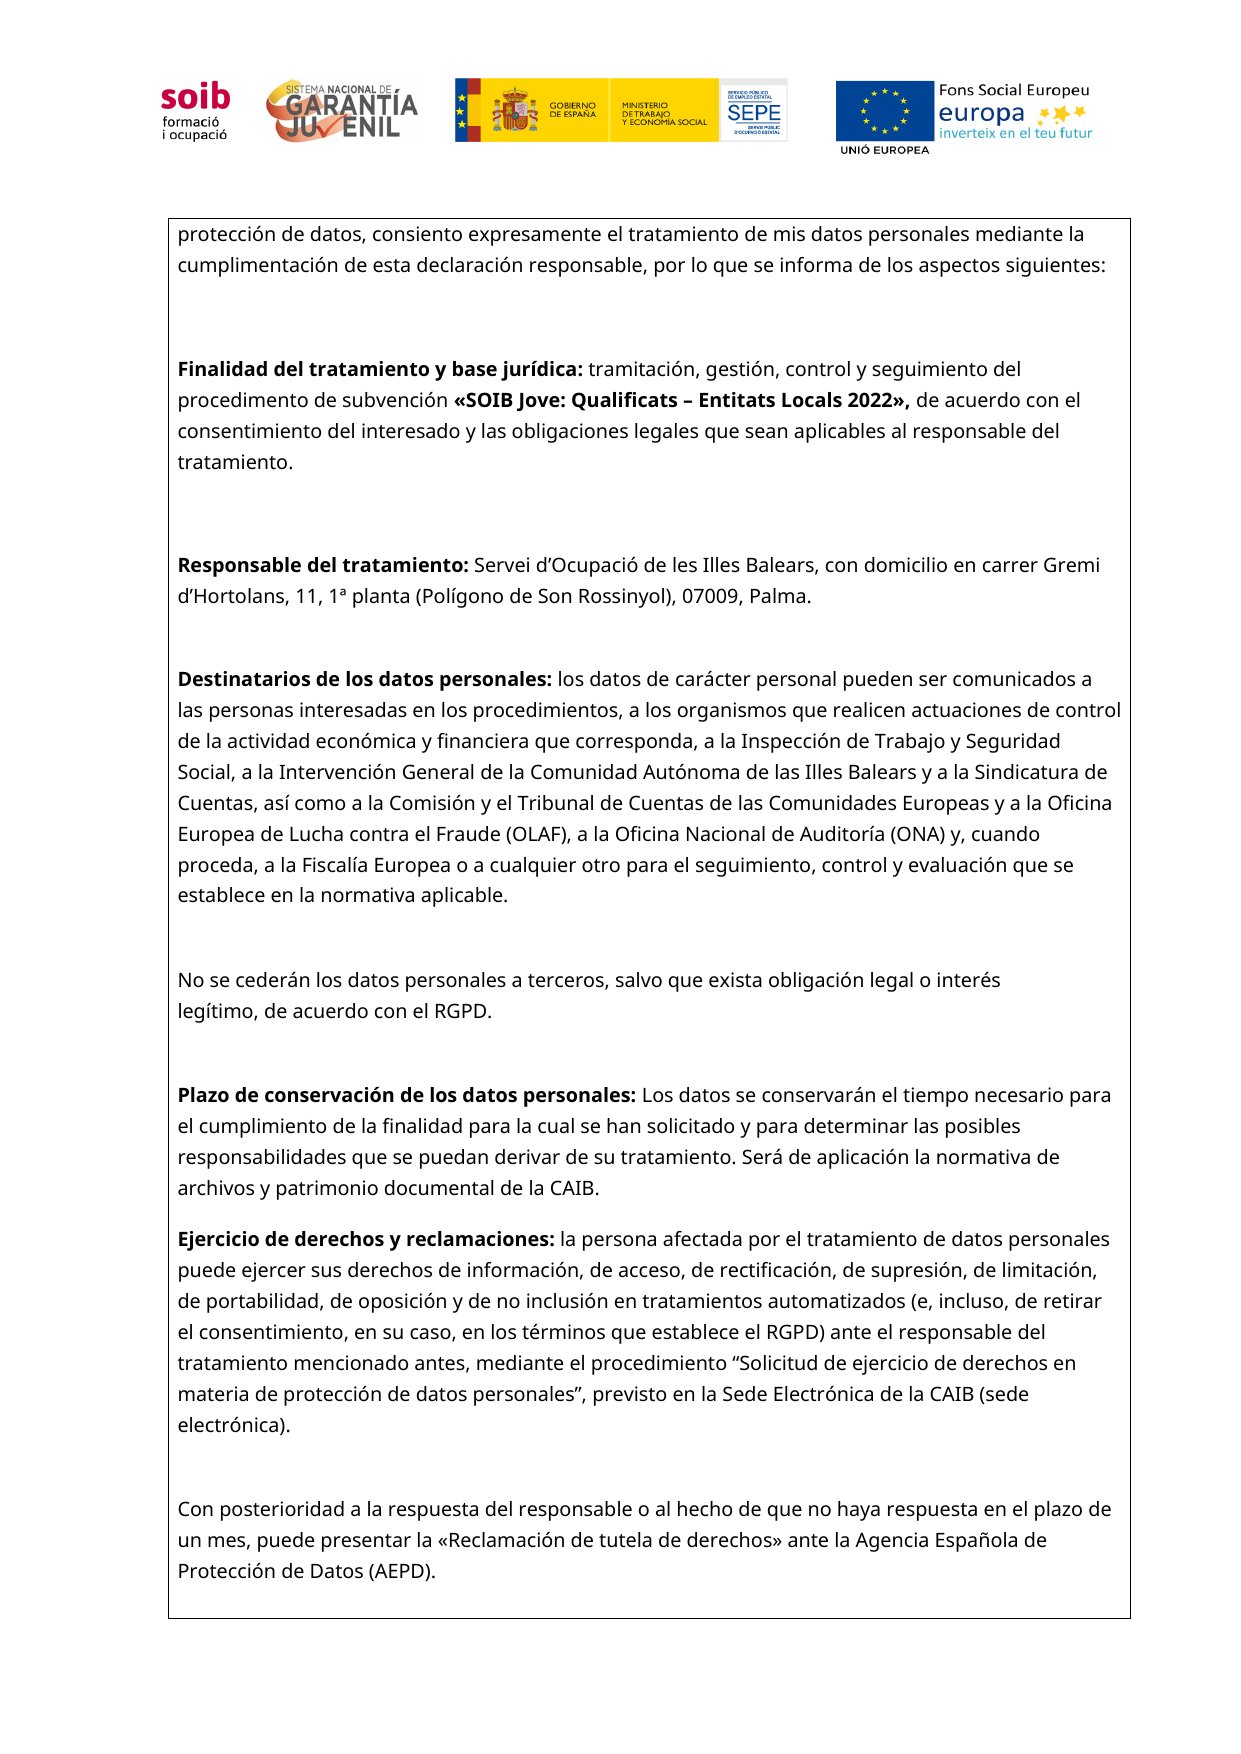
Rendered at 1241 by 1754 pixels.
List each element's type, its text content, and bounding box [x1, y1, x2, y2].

text No se cederán los datos personales a terceros, salvo que exista obligación legal o interés legítimo, de acuerdo con el RGPD. [169, 963, 1130, 1056]
text Finalidad del tratamiento y base jurídica: tramitación, gestión, control y seguimiento del procedimento de subvención «SOIB Jove: Qualificats – Entitats Locals 2022», de acuerdo con el consentimiento del interesado y las obligaciones legales que sean aplicables al responsable del tratamiento. [169, 352, 1130, 475]
text Plazo de conservación de los datos personales: Los datos se conservarán el tiempo necesario para el cumplimiento de la finalidad para la cual se han solicitado y para determinar las posibles responsabilidades que se puedan derivar de su tratamiento. Será de aplicación la normativa de archivos y patrimonio documental de la CAIB. [169, 1078, 1130, 1201]
picture [156, 73, 1100, 161]
text Destinatarios de los datos personales: los datos de carácter personal pueden ser comunicados a las personas interesadas en los procedimientos, a los organismos que realicen actuaciones de control de la actividad económica y financiera que corresponda, a la Inspección de Trabajo y Seguridad Social, a la Intervención General de la Comunidad Autónoma de las Illes Balears y a la Sindicatura de Cuentas, así como a la Comisión y el Tribunal de Cuentas de las Comunidades Europeas y a la Oficina Europea de Lucha contra el Fraude (OLAF), a la Oficina Nacional de Auditoría (ONA) y, cuando proceda, a la Fiscalía Europea o a cualquier otro para el seguimiento, control y evaluación que se establece en la normativa aplicable. [169, 631, 1130, 941]
text protección de datos, consiento expresamente el tratamiento de mis datos personales mediante la cumplimentación de esta declaración responsable, por lo que se informa de los aspectos siguientes: [169, 219, 1130, 279]
text Ejercicio de derechos y reclamaciones: la persona afectada por el tratamiento de datos personales puede ejercer sus derechos de información, de acceso, de rectificación, de supresión, de limitación, de portabilidad, de oposición y de no inclusión en tratamientos automatizados (e, incluso, de retirar el consentimiento, en su caso, en los términos que establece el RGPD) ante el responsable del tratamiento mencionado antes, mediante el procedimiento “Solicitud de ejercicio de derechos en materia de protección de datos personales”, previsto en la Sede Electrónica de la CAIB (sede electrónica). [169, 1222, 1130, 1470]
text Con posterioridad a la respuesta del responsable o al hecho de que no haya respuesta en el plazo de un mes, puede presentar la «Reclamación de tutela de derechos» ante la Agencia Española de Protección de Datos (AEPD). [169, 1492, 1130, 1618]
text Responsable del tratamiento: Servei d’Ocupació de les Illes Balears, con domicilio en carrer Gremi d’Hortolans, 11, 1ª planta (Polígono de Son Rossinyol), 07009, Palma. [169, 548, 1130, 609]
